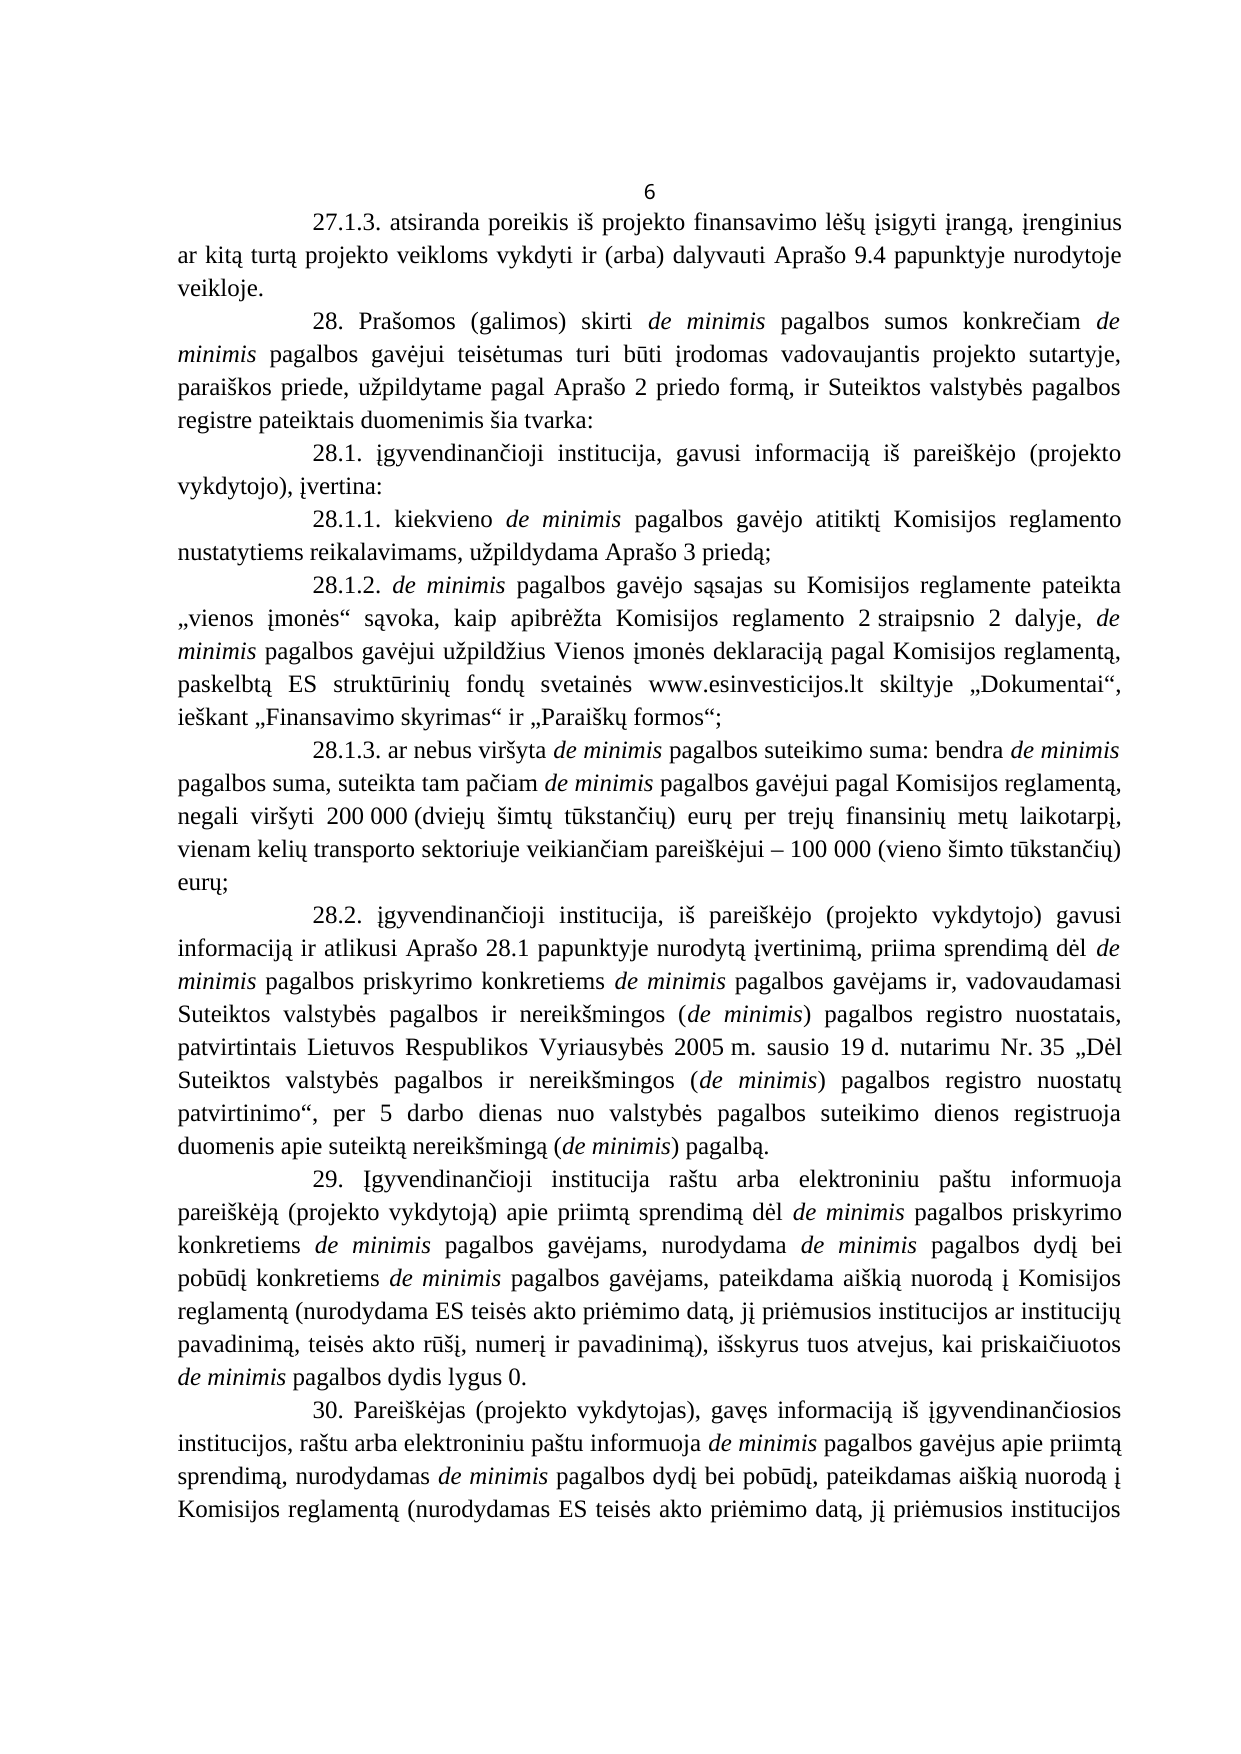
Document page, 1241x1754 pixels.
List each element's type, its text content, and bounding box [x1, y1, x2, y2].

text 28.1. įgyvendinančioji institucija, gavusi informaciją iš pareiškėjo (projekto vykdytojo), įvertina: [177, 438, 1122, 499]
text 28.1.3. ar nebus viršyta de minimis pagalbos suteikimo suma: bendra de minimis pagalbos suma, suteikta tam pačiam de minimis pagalbos gavėjui pagal Komisijos reglamentą, negali viršyti 200 000 (dviejų šimtų tūkstančių) eurų per trejų finansinių metų laikotarpį, vienam kelių transporto sektoriuje veikiančiam pareiškėjui – 100 000 (vieno šimto tūkstančių) eurų; [177, 735, 1122, 896]
text 28.2. įgyvendinančioji institucija, iš pareiškėjo (projekto vykdytojo) gavusi informaciją ir atlikusi Aprašo 28.1 papunktyje nurodytą įvertinimą, priima sprendimą dėl de minimis pagalbos priskyrimo konkretiems de minimis pagalbos gavėjams ir, vadovaudamasi Suteiktos valstybės pagalbos ir nereikšmingos (de minimis) pagalbos registro nuostatais, patvirtintais Lietuvos Respublikos Vyriausybės 2005 m. sausio 19 d. nutarimu Nr. 35 „Dėl Suteiktos valstybės pagalbos ir nereikšmingos (de minimis) pagalbos registro nuostatų patvirtinimo“, per 5 darbo dienas nuo valstybės pagalbos suteikimo dienos registruoja duomenis apie suteiktą nereikšmingą (de minimis) pagalbą. [177, 900, 1122, 1160]
text 30. Pareiškėjas (projekto vykdytojas), gavęs informaciją iš įgyvendinančiosios institucijos, raštu arba elektroniniu paštu informuoja de minimis pagalbos gavėjus apie priimtą sprendimą, nurodydamas de minimis pagalbos dydį bei pobūdį, pateikdamas aiškią nuorodą į Komisijos reglamentą (nurodydamas ES teisės akto priėmimo datą, jį priėmusios institucijos [177, 1395, 1122, 1523]
text 29. Įgyvendinančioji institucija raštu arba elektroniniu paštu informuoja pareiškėją (projekto vykdytoją) apie priimtą sprendimą dėl de minimis pagalbos priskyrimo konkretiems de minimis pagalbos gavėjams, nurodydama de minimis pagalbos dydį bei pobūdį konkretiems de minimis pagalbos gavėjams, pateikdama aiškią nuorodą į Komisijos reglamentą (nurodydama ES teisės akto priėmimo datą, jį priėmusios institucijos ar institucijų pavadinimą, teisės akto rūšį, numerį ir pavadinimą), išskyrus tuos atvejus, kai priskaičiuotos de minimis pagalbos dydis lygus 0. [177, 1164, 1122, 1391]
text 27.1.3. atsiranda poreikis iš projekto finansavimo lėšų įsigyti įrangą, įrenginius ar kitą turtą projekto veikloms vykdyti ir (arba) dalyvauti Aprašo 9.4 papunktyje nurodytoje veikloje. [177, 207, 1122, 301]
text 28. Prašomos (galimos) skirti de minimis pagalbos sumos konkrečiam de minimis pagalbos gavėjui teisėtumas turi būti įrodomas vadovaujantis projekto sutartyje, paraiškos priede, užpildytame pagal Aprašo 2 priedo formą, ir Suteiktos valstybės pagalbos registre pateiktais duomenimis šia tvarka: [177, 306, 1122, 433]
text 28.1.1. kiekvieno de minimis pagalbos gavėjo atitiktį Komisijos reglamento nustatytiems reikalavimams, užpildydama Aprašo 3 priedą; [177, 504, 1122, 566]
text 28.1.2. de minimis pagalbos gavėjo sąsajas su Komisijos reglamente pateikta „vienos įmonės“ sąvoka, kaip apibrėžta Komisijos reglamento 2 straipsnio 2 dalyje, de minimis pagalbos gavėjui užpildžius Vienos įmonės deklaraciją pagal Komisijos reglamentą, paskelbtą ES struktūrinių fondų svetainės www.esinvesticijos.lt skiltyje „Dokumentai“, ieškant „Finansavimo skyrimas“ ir „Paraiškų formos“; [177, 570, 1122, 731]
